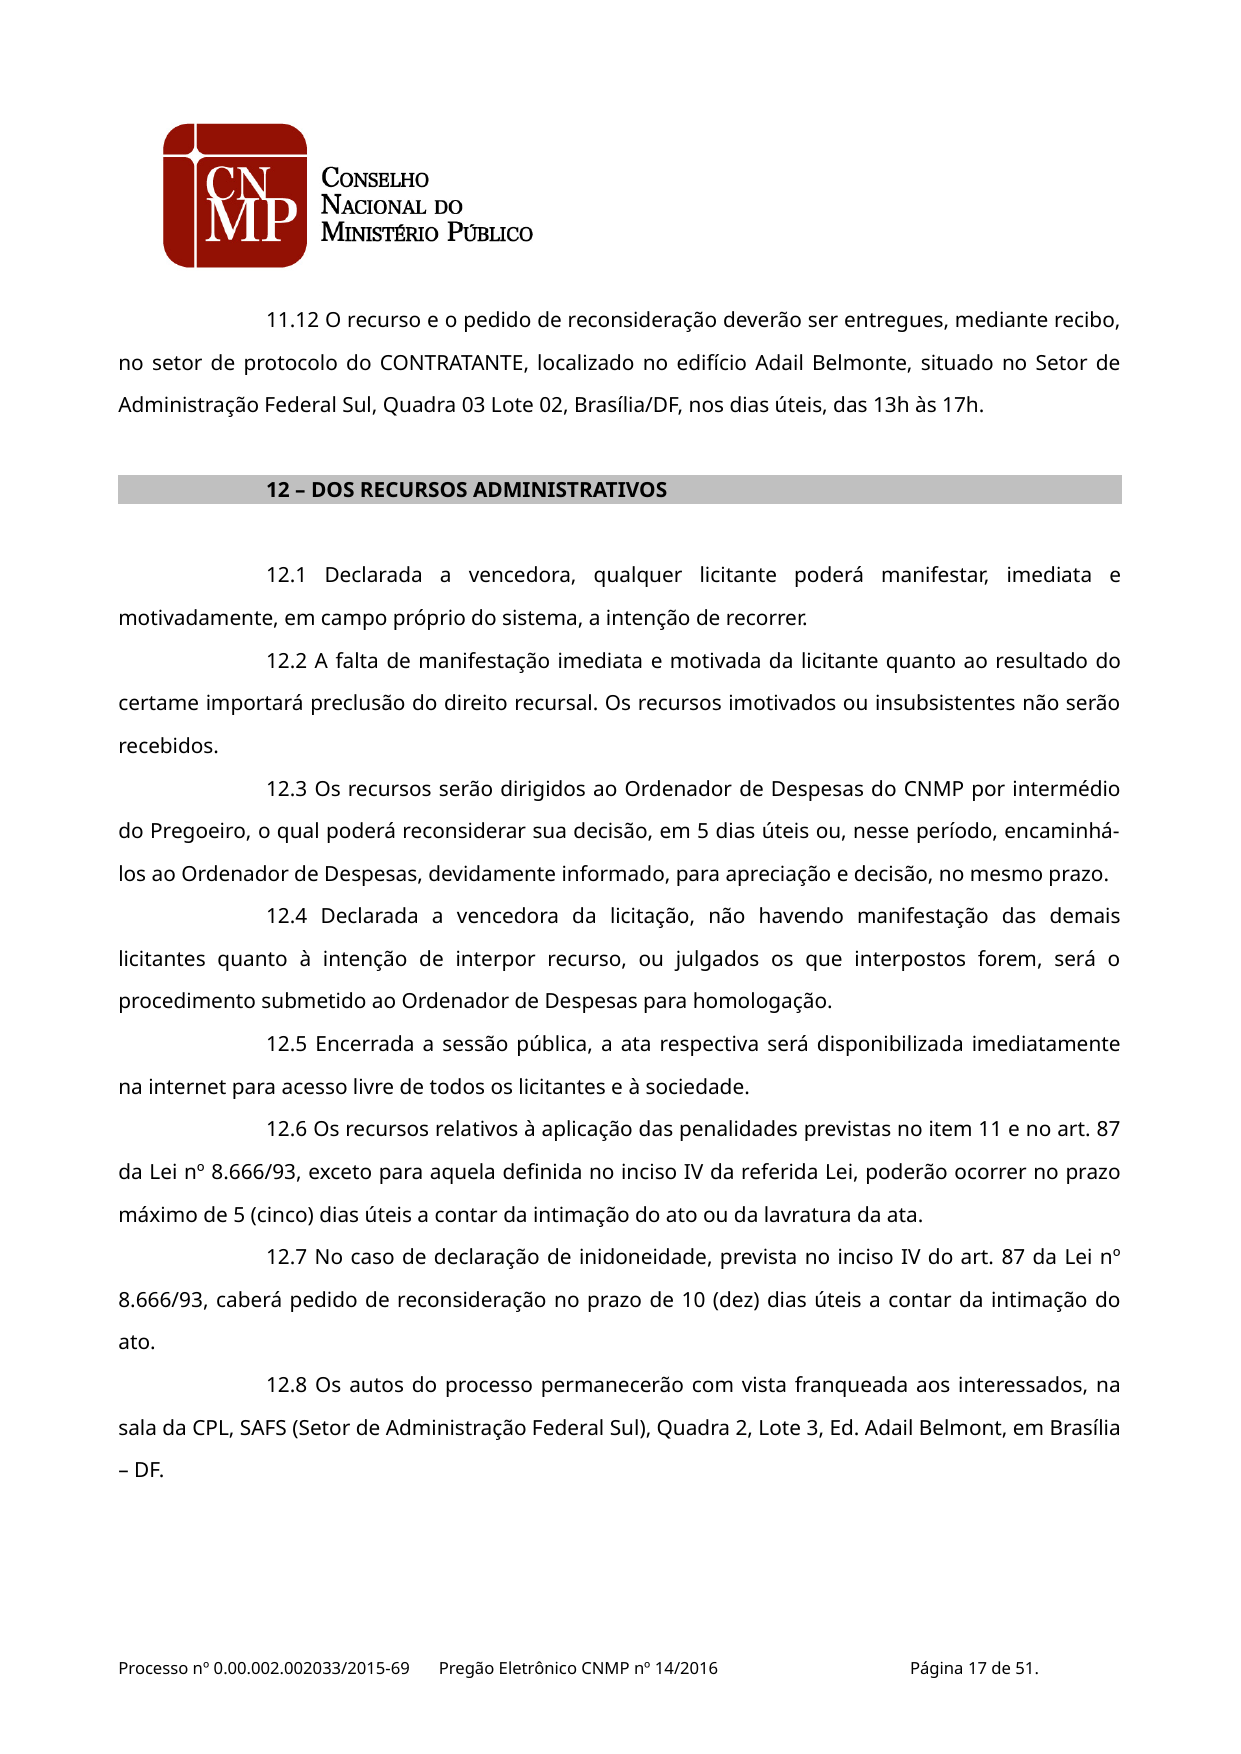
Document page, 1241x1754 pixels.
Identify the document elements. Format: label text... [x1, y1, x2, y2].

text 12.2 A falta de manifestação imediata e motivada da licitante quanto ao resultado do certame importará preclusão do direito recursal. Os recursos imotivados ou insubsistentes não serão recebidos. [118, 646, 1122, 759]
text 12.3 Os recursos serão dirigidos ao Ordenador de Despesas do CNMP por intermédio do Pregoeiro, o qual poderá reconsiderar sua decisão, em 5 dias úteis ou, nesse período, encaminhá-los ao Ordenador de Despesas, devidamente informado, para apreciação e decisão, no mesmo prazo. [118, 774, 1122, 887]
text 12.4 Declarada a vencedora da licitação, não havendo manifestação das demais licitantes quanto à intenção de interpor recurso, ou julgados os que interpostos forem, será o procedimento submetido ao Ordenador de Despesas para homologação. [118, 901, 1122, 1015]
text 12.8 Os autos do processo permanecerão com vista franqueada aos interessados, na sala da CPL, SAFS (Setor de Administração Federal Sul), Quadra 2, Lote 3, Ed. Adail Belmont, em Brasília – DF. [118, 1370, 1122, 1484]
text 12 – DOS RECURSOS ADMINISTRATIVOS [118, 475, 1122, 504]
text 12.1 Declarada a vencedora, qualquer licitante poderá manifestar, imediata e motivadamente, em campo próprio do sistema, a intenção de recorrer. [118, 561, 1122, 632]
text 12.6 Os recursos relativos à aplicação das penalidades previstas no item 11 e no art. 87 da Lei nº 8.666/93, exceto para aquela definida no inciso IV da referida Lei, poderão ocorrer no prazo máximo de 5 (cinco) dias úteis a contar da intimação do ato ou da lavratura da ata. [118, 1114, 1122, 1228]
text 12.7 No caso de declaração de inidoneidade, prevista no inciso IV do art. 87 da Lei nº 8.666/93, caberá pedido de reconsideração no prazo de 10 (dez) dias úteis a contar da intimação do ato. [118, 1242, 1122, 1356]
text 12.5 Encerrada a sessão pública, a ata respectiva será disponibilizada imediatamente na internet para acesso livre de todos os licitantes e à sociedade. [118, 1029, 1122, 1100]
text 11.12 O recurso e o pedido de reconsideração deverão ser entregues, mediante recibo, no setor de protocolo do CONTRATANTE, localizado no edifício Adail Belmonte, situado no Setor de Administração Federal Sul, Quadra 03 Lote 02, Brasília/DF, nos dias úteis, das 13h às 17h. [118, 305, 1122, 419]
picture [138, 100, 549, 290]
